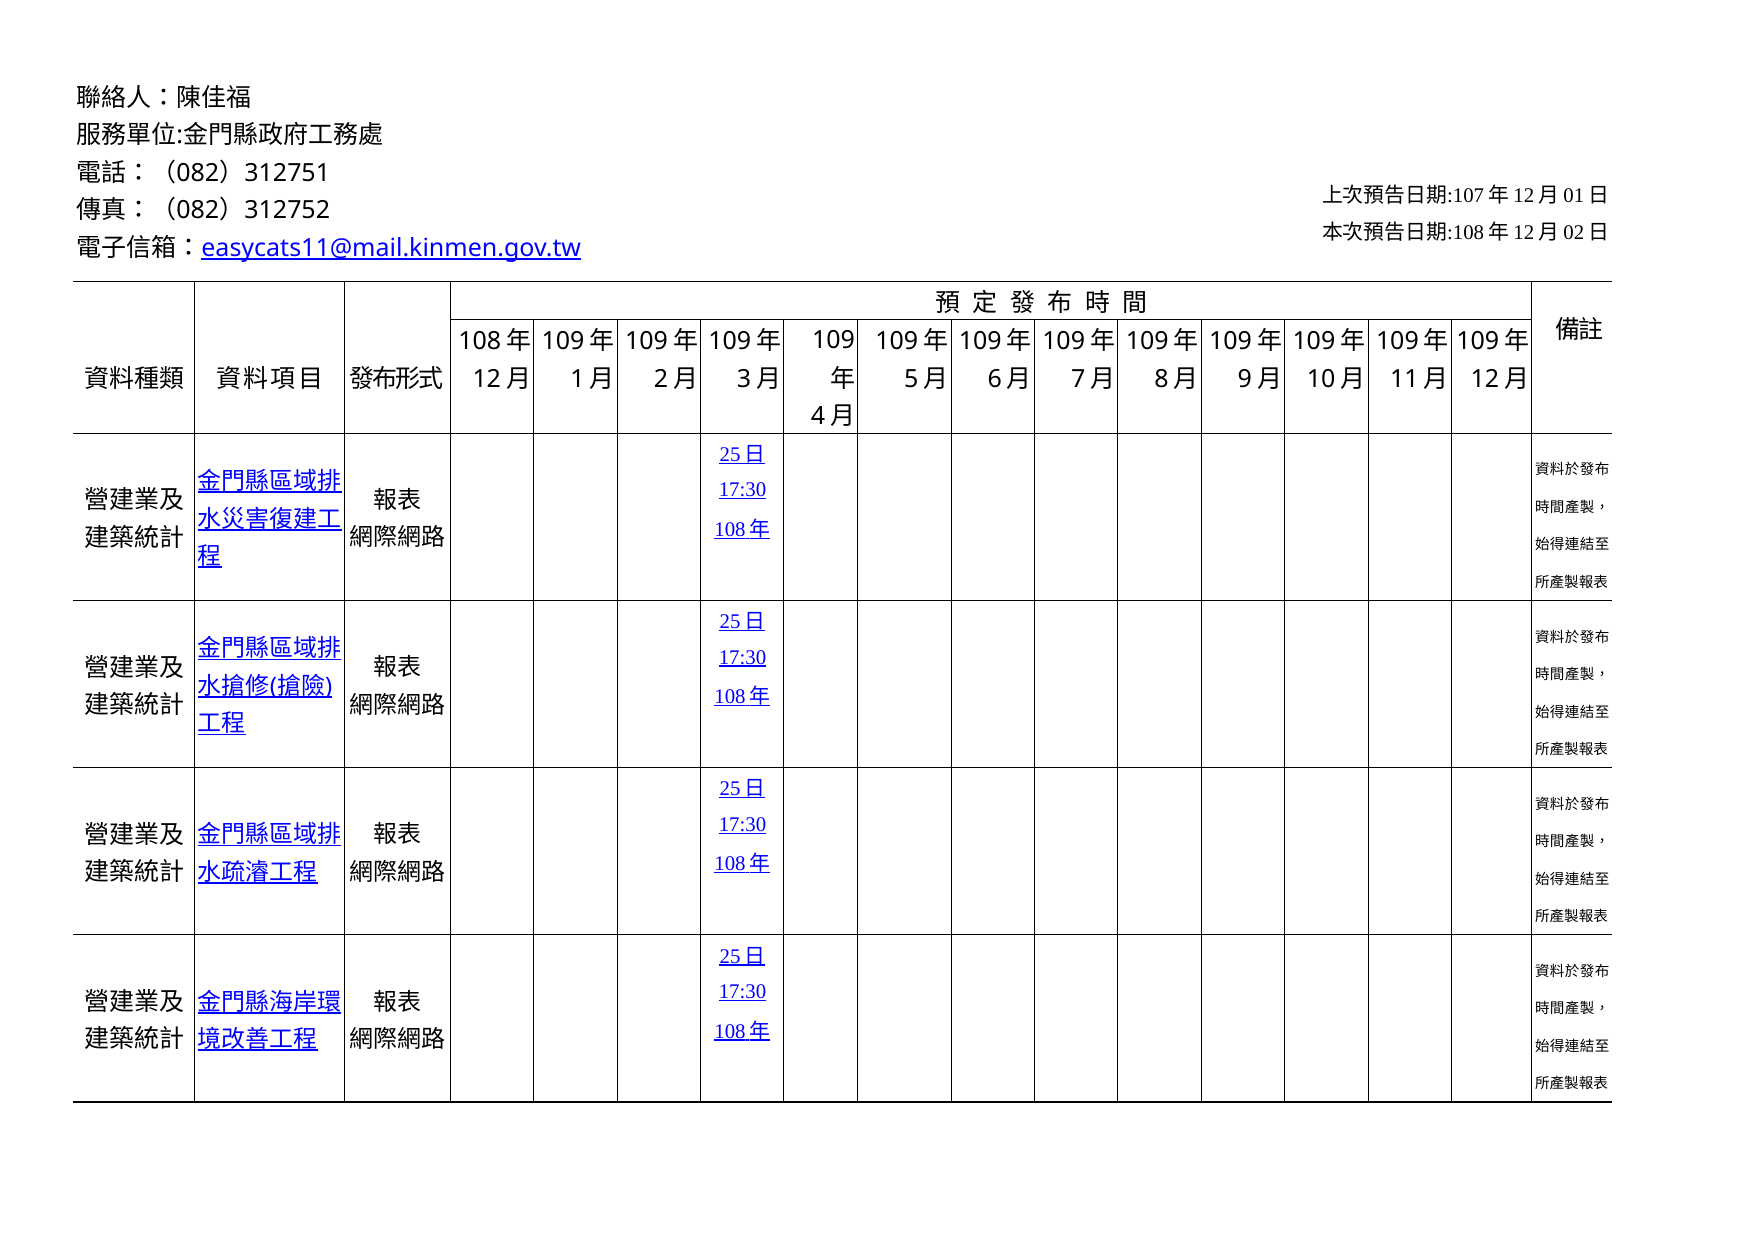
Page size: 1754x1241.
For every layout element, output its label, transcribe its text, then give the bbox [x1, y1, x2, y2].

table_cell [1369, 601, 1451, 767]
table_cell [1118, 935, 1201, 1101]
table_cell [1202, 434, 1284, 600]
table_cell 金門縣海岸環境改善工程 [195, 935, 344, 1101]
table_cell 109年 12月 [1452, 320, 1531, 433]
table_cell [1202, 935, 1284, 1101]
table_cell [1118, 601, 1201, 767]
table_cell [952, 601, 1034, 767]
table_header 上次預告日期:107年12月01日 本次預告日期:108年12月02日 [1319, 76, 1612, 281]
table_cell [1035, 434, 1117, 600]
table_cell 25日 17:30 108年 [701, 434, 783, 600]
table_cell 109年 5月 [858, 320, 951, 433]
table_cell [534, 768, 617, 934]
table_cell 109年 10月 [1285, 320, 1368, 433]
table_cell [952, 434, 1034, 600]
table_cell 25日 17:30 108年 [701, 935, 783, 1101]
table_cell [1118, 434, 1201, 600]
table_cell [618, 935, 700, 1101]
table_cell 資料於發布時間產製，始得連結至所產製報表 [1532, 434, 1612, 600]
table_cell 109年 6月 [952, 320, 1034, 433]
table_cell [1369, 935, 1451, 1101]
table_cell [73, 282, 194, 319]
table_cell 資料於發布時間產製，始得連結至所產製報表 [1532, 601, 1612, 767]
table_cell [1118, 768, 1201, 934]
table_cell 25日 17:30 108年 [701, 768, 783, 934]
table_cell [451, 434, 533, 600]
table_cell 發布形式 [345, 319, 450, 433]
table_cell [618, 434, 700, 600]
table_cell [858, 601, 951, 767]
table_cell [1035, 601, 1117, 767]
table_cell [534, 434, 617, 600]
table_cell [858, 434, 951, 600]
table_cell [534, 601, 617, 767]
table_cell 109年 9月 [1202, 320, 1284, 433]
table_cell [1452, 935, 1531, 1101]
table_cell [195, 282, 344, 319]
table_cell 營建業及建築統計 [73, 768, 194, 934]
table_cell [784, 434, 857, 600]
table_cell [1202, 601, 1284, 767]
table_cell 報表 網際網路 [345, 768, 450, 934]
table_cell 109年 7月 [1035, 320, 1117, 433]
table_cell [1285, 601, 1368, 767]
table_cell 報表 網際網路 [345, 434, 450, 600]
table_cell 資料於發布時間產製，始得連結至所產製報表 [1532, 935, 1612, 1101]
table_cell 資料種類 [73, 319, 194, 433]
table_cell 資料項目 [195, 319, 344, 433]
table_header [1239, 76, 1319, 281]
table_cell [784, 935, 857, 1101]
table_cell 109年 11月 [1369, 320, 1451, 433]
table_cell [618, 768, 700, 934]
table_cell 金門縣區域排水災害復建工程 [195, 434, 344, 600]
table_cell [952, 935, 1034, 1101]
table_cell 109年 4月 [784, 320, 857, 433]
table_cell [1452, 768, 1531, 934]
table_cell 報表 網際網路 [345, 601, 450, 767]
table_cell [1452, 601, 1531, 767]
table_cell [1369, 768, 1451, 934]
table_cell [1202, 768, 1284, 934]
table_cell [858, 768, 951, 934]
table_cell [534, 935, 617, 1101]
table_cell 108年 12月 [451, 320, 533, 433]
table_cell [858, 935, 951, 1101]
table_cell [1452, 434, 1531, 600]
table_cell 預 定 發 布 時 間 [451, 282, 1531, 319]
table_cell [345, 282, 450, 319]
table_cell 109年 2月 [618, 320, 700, 433]
table_cell 109年 3月 [701, 320, 783, 433]
table_cell [1285, 434, 1368, 600]
table_cell [1285, 935, 1368, 1101]
table_cell [1285, 768, 1368, 934]
table_cell [451, 601, 533, 767]
table_cell 金門縣區域排水搶修(搶險)工程 [195, 601, 344, 767]
table_cell 109年 1月 [534, 320, 617, 433]
table_cell 營建業及建築統計 [73, 601, 194, 767]
table_cell 109年 8月 [1118, 320, 1201, 433]
table_header 聯絡人：陳佳福 服務單位:金門縣政府工務處 電話：（082）312751 傳真：（082）312752 電子信箱：easycats11@mail.kinmen.gov.tw [73, 76, 1238, 281]
table_cell [784, 601, 857, 767]
table_cell 營建業及建築統計 [73, 935, 194, 1101]
table_cell 報表 網際網路 [345, 935, 450, 1101]
table_cell 營建業及建築統計 [73, 434, 194, 600]
table_cell 資料於發布時間產製，始得連結至所產製報表 [1532, 768, 1612, 934]
table_cell [451, 935, 533, 1101]
table_cell [1035, 768, 1117, 934]
table_cell [618, 601, 700, 767]
table_cell [1035, 935, 1117, 1101]
table_cell 金門縣區域排水疏濬工程 [195, 768, 344, 934]
table_cell 25日 17:30 108年 [701, 601, 783, 767]
table_cell [784, 768, 857, 934]
table_cell 備註 [1532, 282, 1612, 433]
table_cell [1369, 434, 1451, 600]
table_cell [952, 768, 1034, 934]
table_cell [451, 768, 533, 934]
